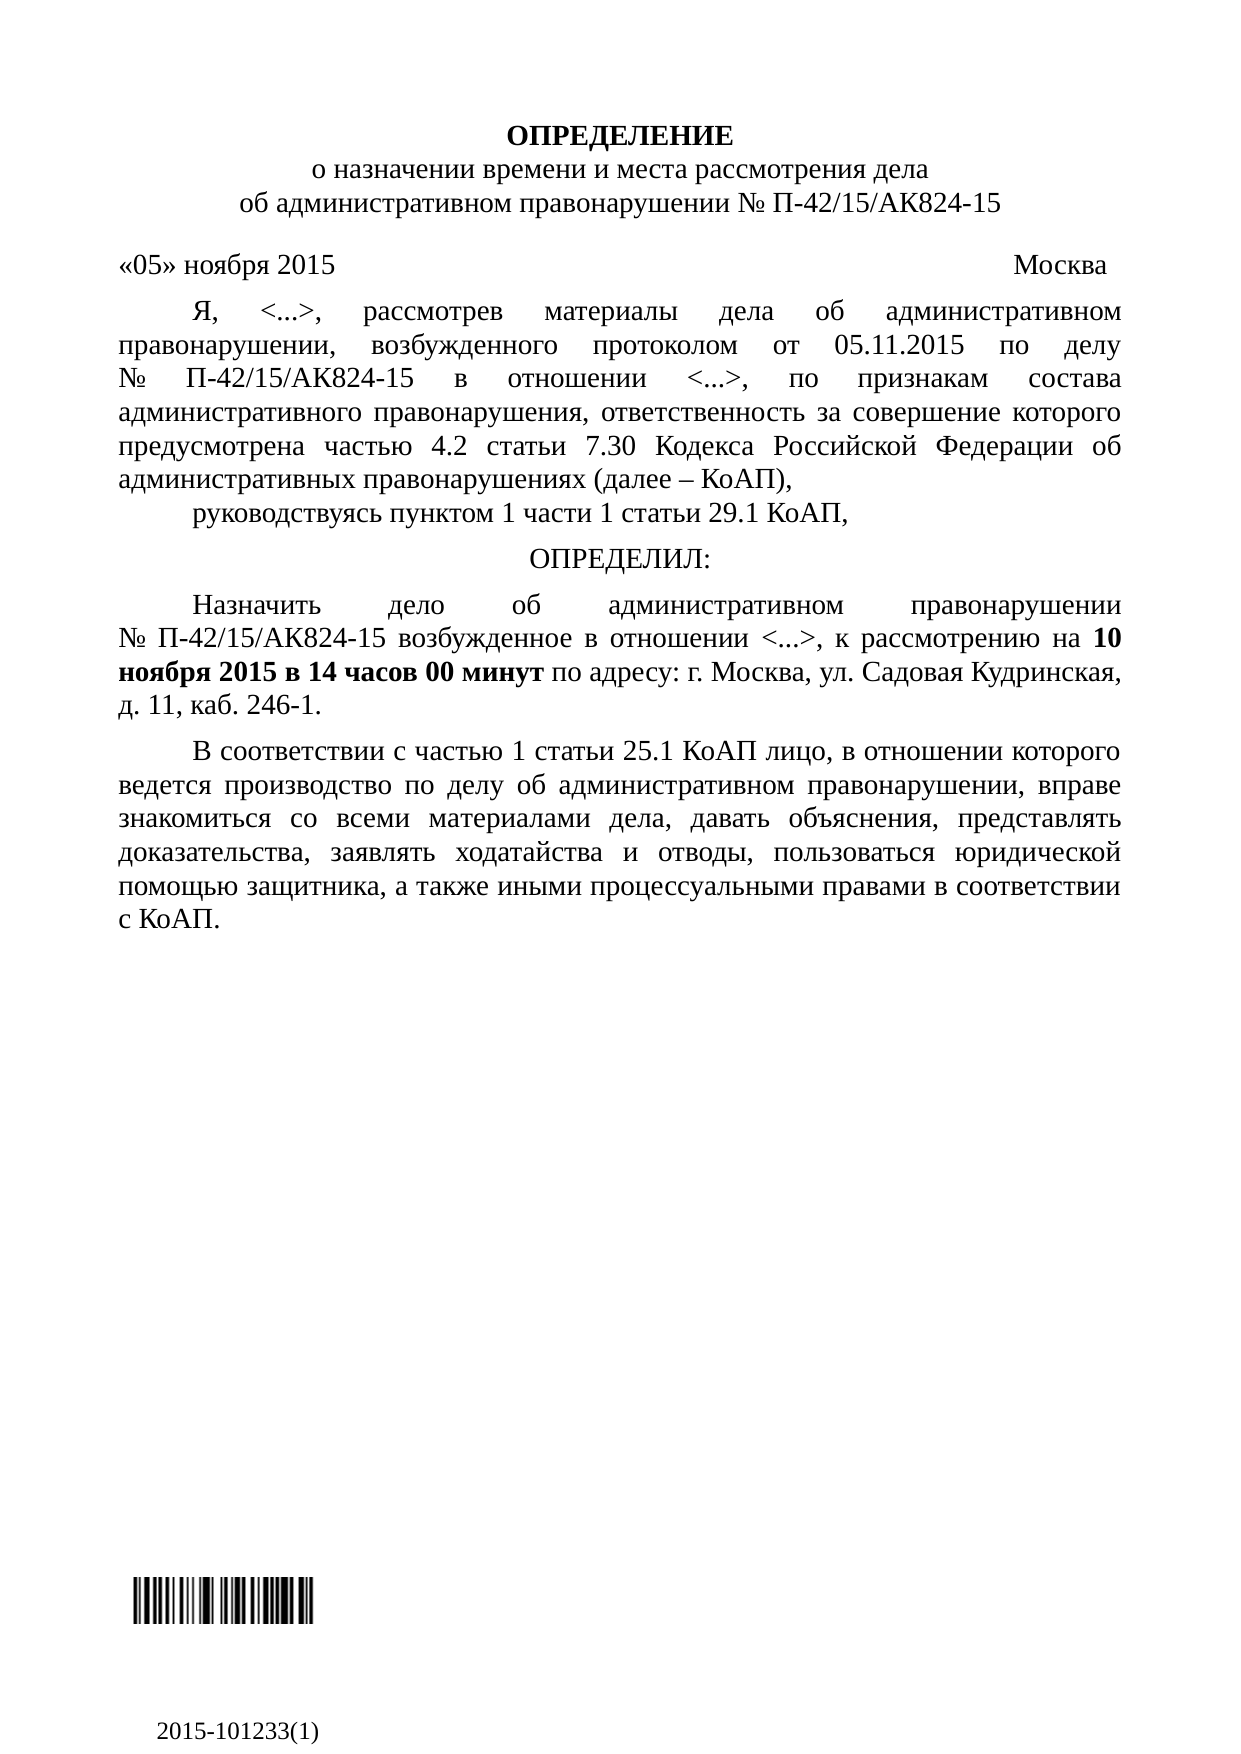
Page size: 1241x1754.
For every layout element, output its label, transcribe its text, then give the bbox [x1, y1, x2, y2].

text Назначить дело об административном правонарушении № П-42/15/АК824-15 возбужденное в отношении <...>, к рассмотрению на 10 ноября 2015 в 14 часов 00 минут по адресу: г. Москва, ул. Садовая Кудринская, д. 11, каб. 246-1. [118, 587, 1122, 721]
text о назначении времени и места рассмотрения дела [118, 152, 1122, 185]
picture [118, 1577, 331, 1624]
text В соответствии с частью 1 статьи 25.1 КоАП лицо, в отношении которого ведется производство по делу об административном правонарушении, вправе знакомиться со всеми материалами дела, давать объяснения, представлять доказательства, заявлять ходатайства и отводы, пользоваться юридической помощью защитника, а также иными процессуальными правами в соответствии с КоАП. [118, 733, 1122, 935]
text об административном правонарушении № П-42/15/АК824-15 [118, 185, 1122, 219]
text ОПРЕДЕЛИЛ: [118, 541, 1122, 574]
text руководствуясь пунктом 1 части 1 статьи 29.1 КоАП, [118, 495, 1122, 528]
text Я, <...>, рассмотрев материалы дела об административном правонарушении, возбужденного протоколом от 05.11.2015 по делу № П-42/15/АК824-15 в отношении <...>, по признакам состава административного правонарушения, ответственность за совершение которого предусмотрена частью 4.2 статьи 7.30 Кодекса Российской Федерации об административных правонарушениях (далее – КоАП), [118, 293, 1122, 495]
subtitle ОПРЕДЕЛЕНИЕ [118, 118, 1122, 152]
text «05» ноября 2015 Москва [118, 247, 1122, 281]
